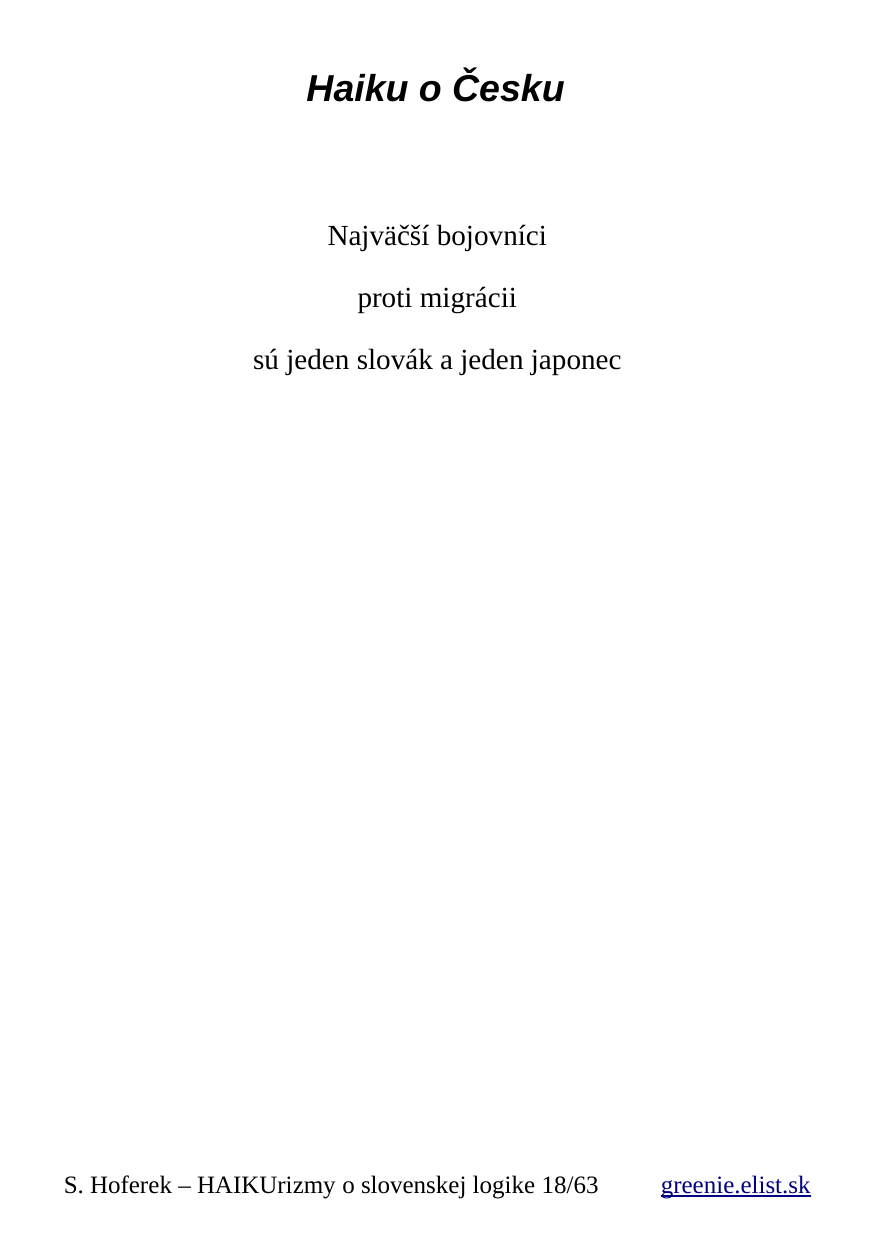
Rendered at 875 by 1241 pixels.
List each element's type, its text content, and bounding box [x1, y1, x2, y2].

subtitle Haiku o Česku [41, 66, 833, 109]
text proti migrácii [41, 280, 833, 313]
text Najväčší bojovníci [41, 218, 833, 251]
text sú jeden slovák a jeden japonec [41, 342, 833, 375]
